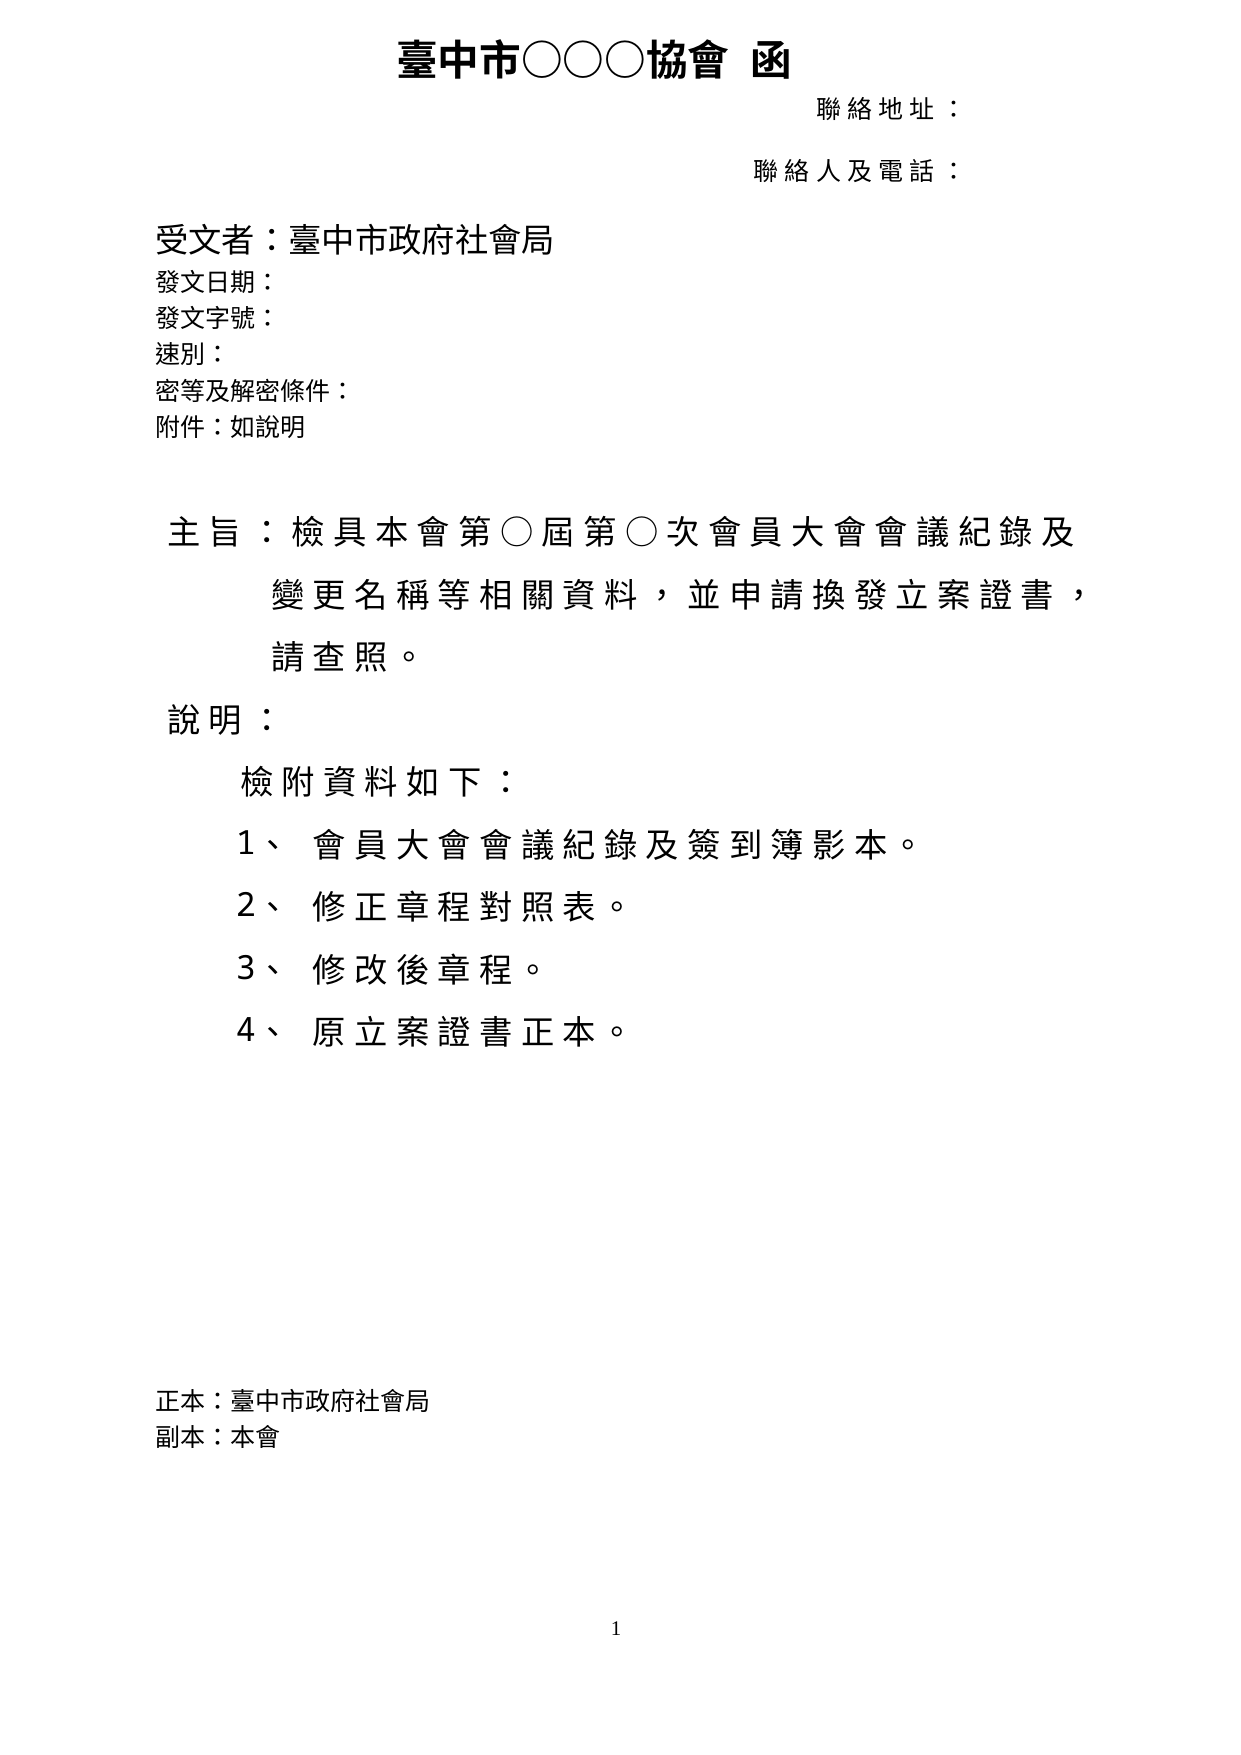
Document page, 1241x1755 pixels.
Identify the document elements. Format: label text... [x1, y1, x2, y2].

list 修正章程對照表。 [230, 881, 1123, 943]
text 受文者：臺中市政府社會局 [155, 214, 1077, 262]
list 原立案證書正本。 [230, 1006, 1123, 1068]
text 主旨：檢具本會第○屆第○次會員大會會議紀錄及變更名稱等相關資料，並申請換發立案證書，請查照。 [159, 506, 1102, 693]
text 發文字號： [155, 298, 1077, 335]
text 速別： [155, 335, 1077, 371]
text 發文日期： [155, 262, 1077, 298]
text 密等及解密條件： [155, 371, 1077, 407]
list 會員大會會議紀錄及簽到簿影本。 [230, 818, 1123, 881]
text 正本：臺中市政府社會局 [155, 1381, 1077, 1417]
text 檢附資料如下： [184, 756, 1077, 818]
text 聯絡人及電話： [111, 152, 969, 214]
list 修改後章程。 [230, 943, 1123, 1006]
text 聯絡地址： [111, 89, 969, 152]
text 副本：本會 [155, 1417, 1077, 1453]
text 附件：如說明 [155, 407, 1077, 443]
text 說明： [111, 693, 1077, 756]
subtitle 臺中市○○○協會 函 [111, 27, 1077, 89]
